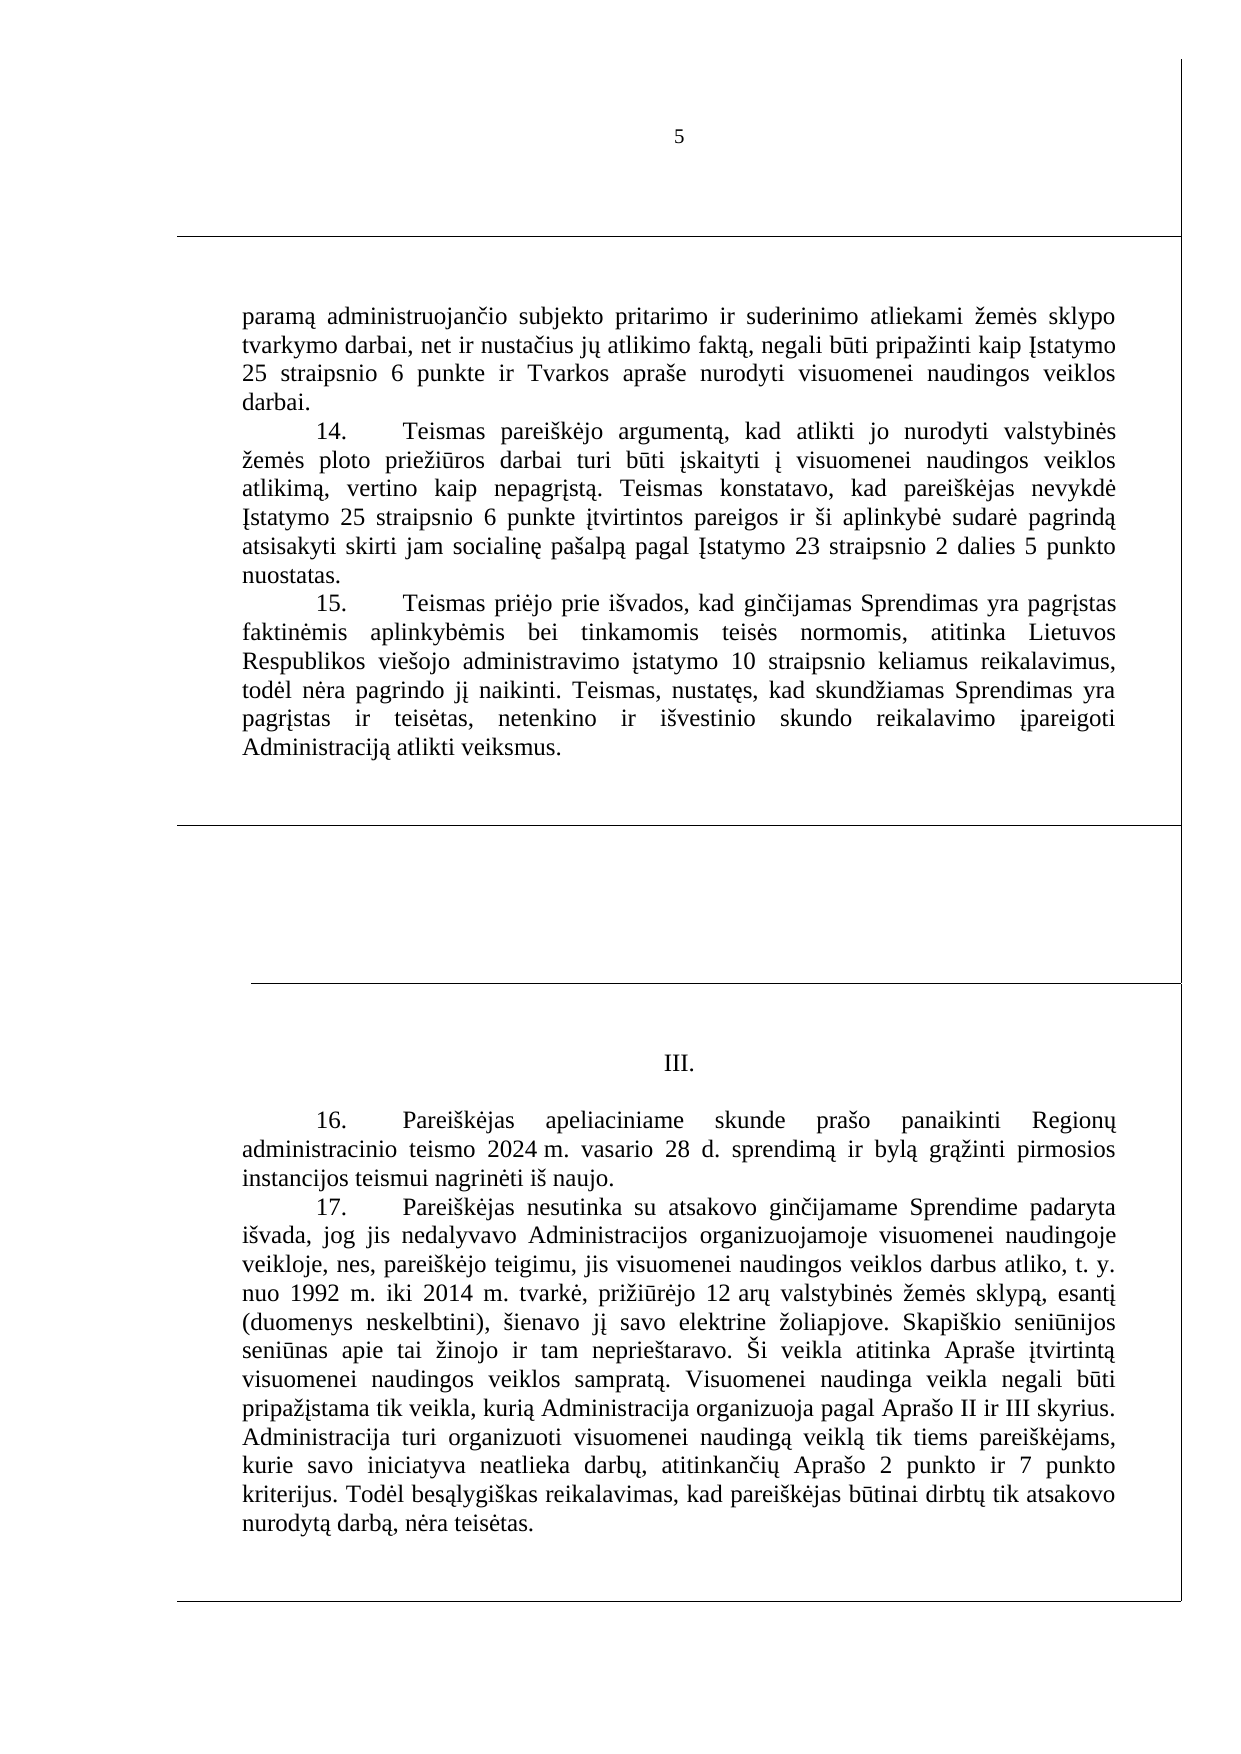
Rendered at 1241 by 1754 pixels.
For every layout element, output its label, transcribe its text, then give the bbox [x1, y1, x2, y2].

text 16. Pareiškėjas apeliaciniame skunde prašo panaikinti Regionų administracinio teismo 2024 m. vasario 28 d. sprendimą ir bylą grąžinti pirmosios instancijos teismui nagrinėti iš naujo. [177, 1106, 1181, 1192]
text 15. Teismas priėjo prie išvados, kad ginčijamas Sprendimas yra pagrįstas faktinėmis aplinkybėmis bei tinkamomis teisės normomis, atitinka Lietuvos Respublikos viešojo administravimo įstatymo 10 straipsnio keliamus reikalavimus, todėl nėra pagrindo jį naikinti. Teismas, nustatęs, kad skundžiamas Sprendimas yra pagrįstas ir teisėtas, netenkino ir išvestinio skundo reikalavimo įpareigoti Administraciją atlikti veiksmus. [177, 588, 1181, 825]
text paramą administruojančio subjekto pritarimo ir suderinimo atliekami žemės sklypo tvarkymo darbai, net ir nustačius jų atlikimo faktą, negali būti pripažinti kaip Įstatymo 25 straipsnio 6 punkte ir Tvarkos apraše nurodyti visuomenei naudingos veiklos darbai. [177, 236, 1181, 416]
text 17. Pareiškėjas nesutinka su atsakovo ginčijamame Sprendime padaryta išvada, jog jis nedalyvavo Administracijos organizuojamoje visuomenei naudingoje veikloje, nes, pareiškėjo teigimu, jis visuomenei naudingos veiklos darbus atliko, t. y. nuo 1992 m. iki 2014 m. tvarkė, prižiūrėjo 12 arų valstybinės žemės sklypą, esantį (duomenys neskelbtini), šienavo jį savo elektrine žoliapjove. Skapiškio seniūnijos seniūnas apie tai žinojo ir tam neprieštaravo. Ši veikla atitinka Apraše įtvirtintą visuomenei naudingos veiklos sampratą. Visuomenei naudinga veikla negali būti pripažįstama tik veikla, kurią Administracija organizuoja pagal Aprašo II ir III skyrius. Administracija turi organizuoti visuomenei naudingą veiklą tik tiems pareiškėjams, kurie savo iniciatyva neatlieka darbų, atitinkančių Aprašo 2 punkto ir 7 punkto kriterijus. Todėl besąlygiškas reikalavimas, kad pareiškėjas būtinai dirbtų tik atsakovo nurodytą darbą, nėra teisėtas. [177, 1192, 1181, 1601]
text 14. Teismas pareiškėjo argumentą, kad atlikti jo nurodyti valstybinės žemės ploto priežiūros darbai turi būti įskaityti į visuomenei naudingos veiklos atlikimą, vertino kaip nepagrįstą. Teismas konstatavo, kad pareiškėjas nevykdė Įstatymo 25 straipsnio 6 punkte įtvirtintos pareigos ir ši aplinkybė sudarė pagrindą atsisakyti skirti jam socialinę pašalpą pagal Įstatymo 23 straipsnio 2 dalies 5 punkto nuostatas. [177, 416, 1181, 588]
text III. [177, 983, 1181, 1077]
